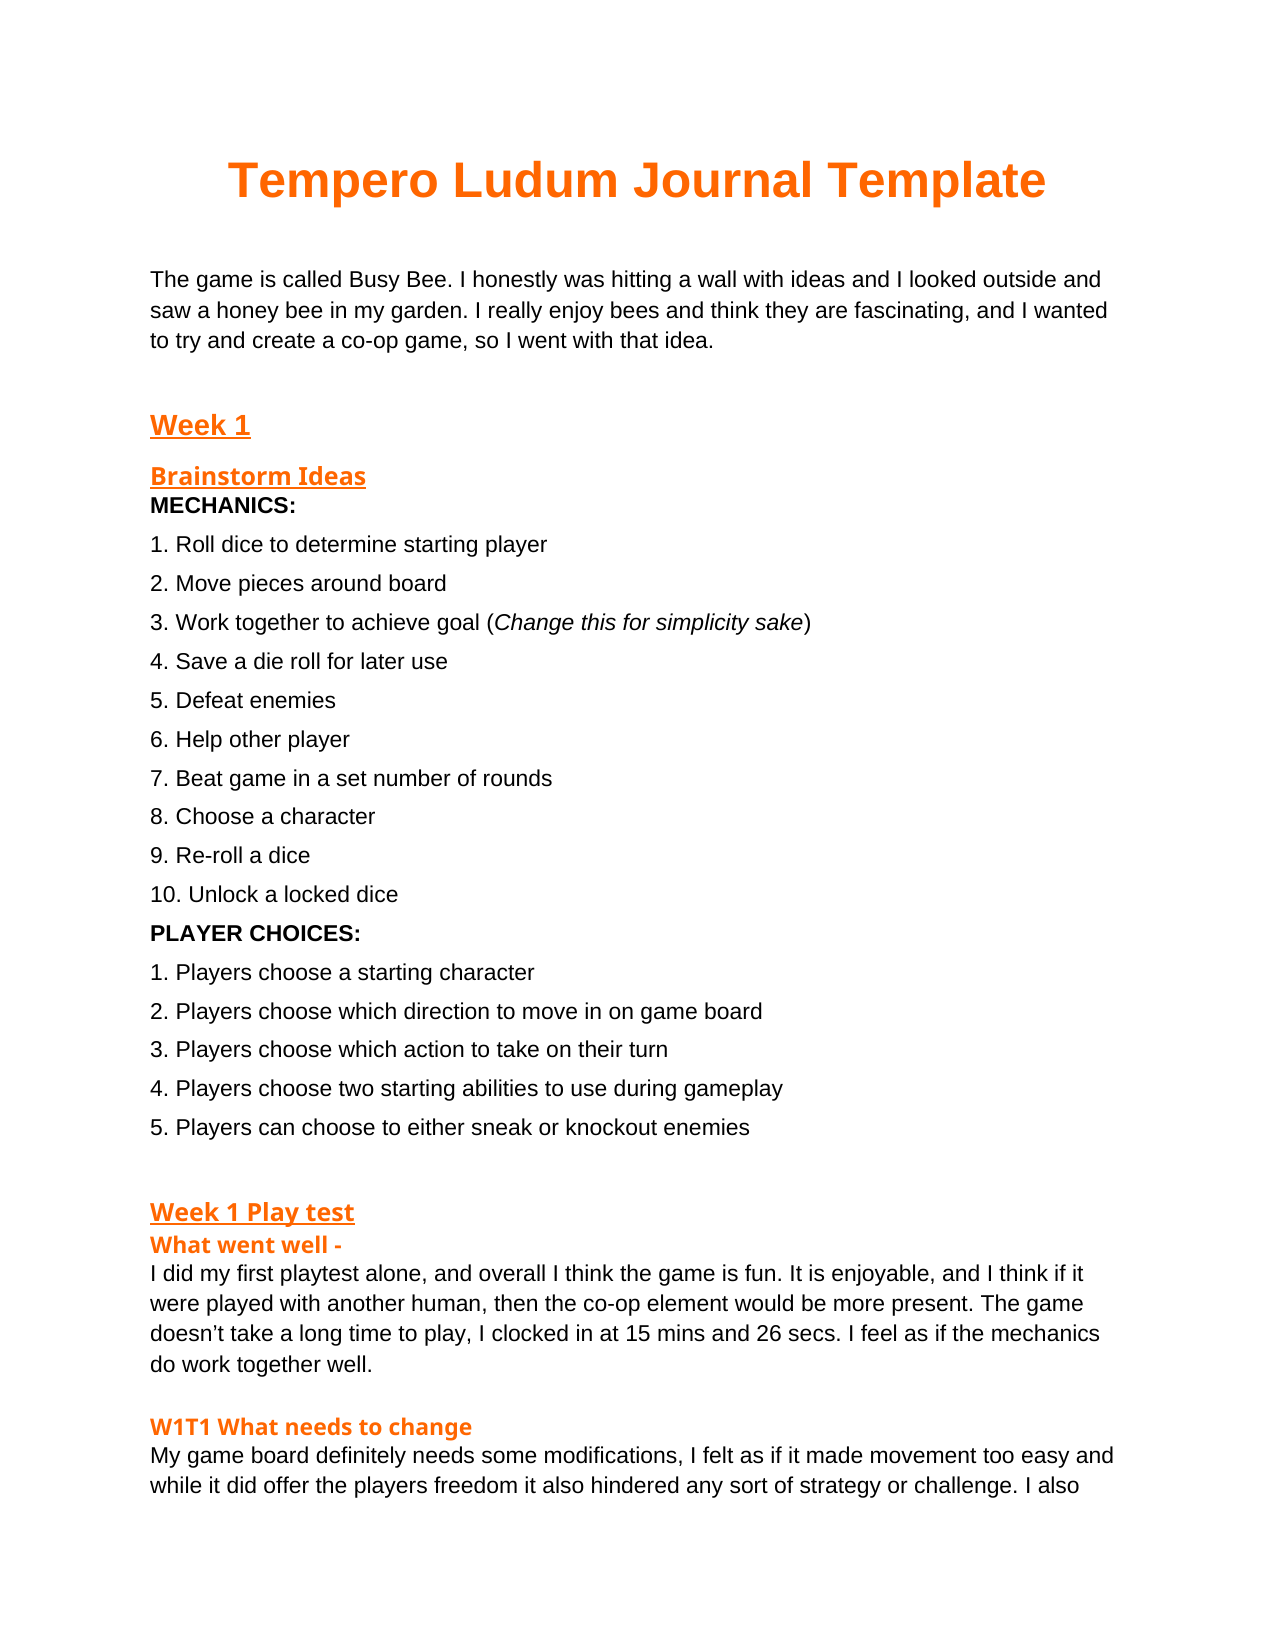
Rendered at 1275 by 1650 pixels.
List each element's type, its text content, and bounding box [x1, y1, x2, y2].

text I did my first playtest alone, and overall I think the game is fun. It is enjoyable, and I think if it were played with another human, then the co-op element would be more present. The game doesn’t take a long time to play, I clocked in at 15 mins and 26 secs. I feel as if the mechanics do work together well. [150, 1260, 1125, 1377]
text 2. Move pieces around board [150, 570, 1125, 597]
subtitle Brainstorm Ideas [150, 458, 1125, 492]
text 6. Help other player [150, 726, 1125, 752]
text 1. Players choose a starting character [150, 959, 1125, 985]
text 10. Unlock a locked dice [150, 881, 1125, 907]
subtitle What went well - [150, 1229, 1125, 1260]
text 5. Players can choose to either sneak or knockout enemies [150, 1114, 1125, 1141]
title Tempero Ludum Journal Template [150, 150, 1125, 207]
text 3. Work together to achieve goal (Change this for simplicity sake) [150, 609, 1125, 635]
text 4. Save a die roll for later use [150, 648, 1125, 674]
text 8. Choose a character [150, 803, 1125, 830]
text 9. Re-roll a dice [150, 842, 1125, 868]
text 2. Players choose which direction to move in on game board [150, 998, 1125, 1024]
subtitle W1T1 What needs to change [150, 1411, 1125, 1442]
text MECHANICS: [150, 492, 1125, 519]
text 1. Roll dice to determine starting player [150, 531, 1125, 558]
text The game is called Busy Bee. I honestly was hitting a wall with ideas and I looked outside and saw a honey bee in my garden. I really enjoy bees and think they are fascinating, and I wanted to try and create a co-op game, so I went with that idea. [150, 266, 1125, 353]
text 7. Beat game in a set number of rounds [150, 764, 1125, 791]
subtitle Week 1 Play test [150, 1195, 1125, 1229]
text PLAYER CHOICES: [150, 920, 1125, 946]
text 3. Players choose which action to take on their turn [150, 1036, 1125, 1063]
text 4. Players choose two starting abilities to use during gameplay [150, 1075, 1125, 1102]
text 5. Defeat enemies [150, 687, 1125, 713]
text My game board definitely needs some modifications, I felt as if it made movement too easy and while it did offer the players freedom it also hindered any sort of strategy or challenge. I also [150, 1442, 1125, 1499]
subtitle Week 1 [150, 408, 1125, 442]
